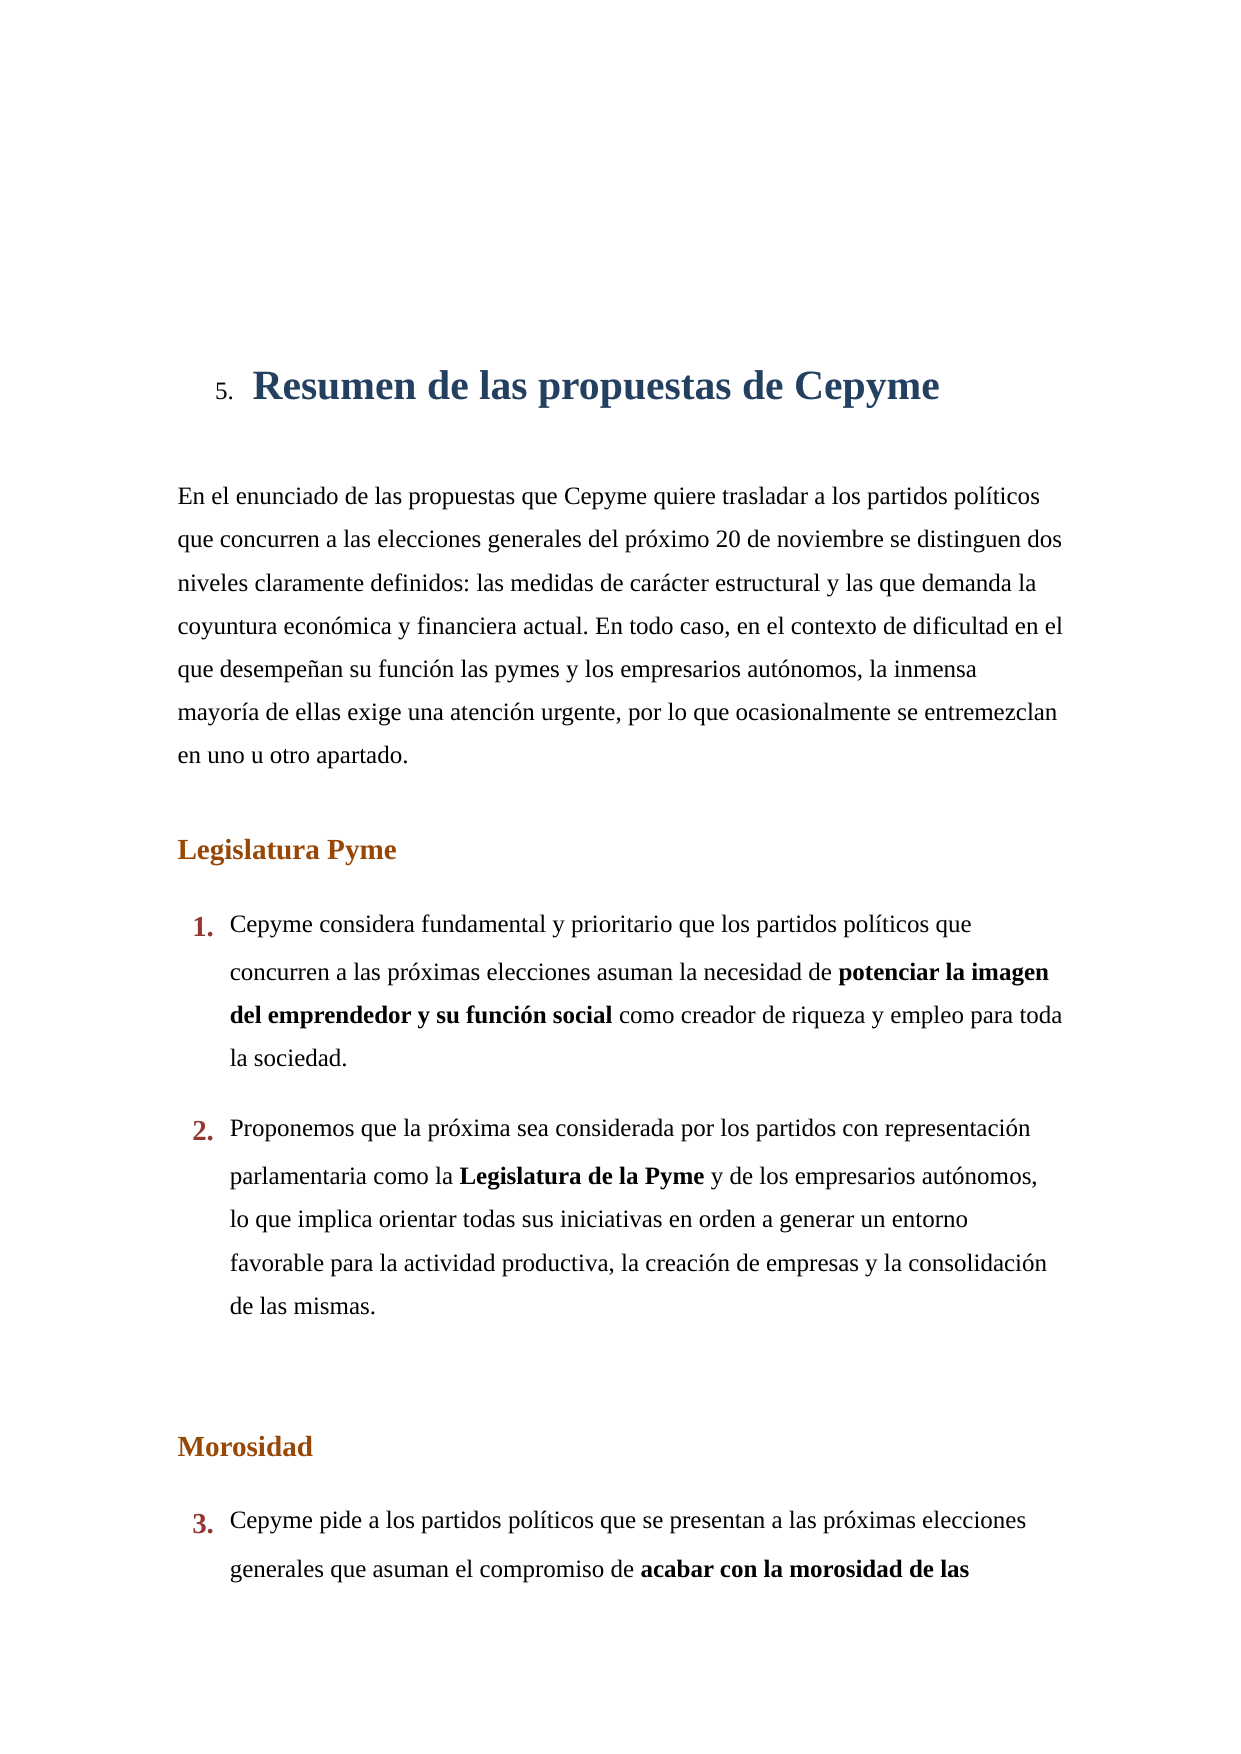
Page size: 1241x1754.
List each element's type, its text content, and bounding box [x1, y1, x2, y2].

list Proponemos que la próxima sea considerada por los partidos con representación parlamentaria como la Legislatura de la Pyme y de los empresarios autónomos, lo que implica orientar todas sus iniciativas en orden a generar un entorno favorable para la actividad productiva, la creación de empresas y la consolidación de las mismas. [192, 1089, 1063, 1319]
text Legislatura Pyme [177, 832, 1063, 866]
text En el enunciado de las propuestas que Cepyme quiere trasladar a los partidos políticos que concurren a las elecciones generales del próximo 20 de noviembre se distinguen dos niveles claramente definidos: las medidas de carácter estructural y las que demanda la coyuntura económica y financiera actual. En todo caso, en el contexto de dificultad en el que desempeñan su función las pymes y los empresarios autónomos, la inmensa mayoría de ellas exige una atención urgente, por lo que ocasionalmente se entremezclan en uno u otro apartado. [177, 481, 1063, 769]
list Cepyme considera fundamental y prioritario que los partidos políticos que concurren a las próximas elecciones asuman la necesidad de potenciar la imagen del emprendedor y su función social como creador de riqueza y empleo para toda la sociedad. [192, 885, 1063, 1072]
text Morosidad [177, 1429, 1063, 1462]
list Resumen de las propuestas de Cepyme [215, 361, 1063, 408]
list Cepyme pide a los partidos políticos que se presentan a las próximas elecciones generales que asuman el compromiso de acabar con la morosidad de las [192, 1482, 1063, 1583]
